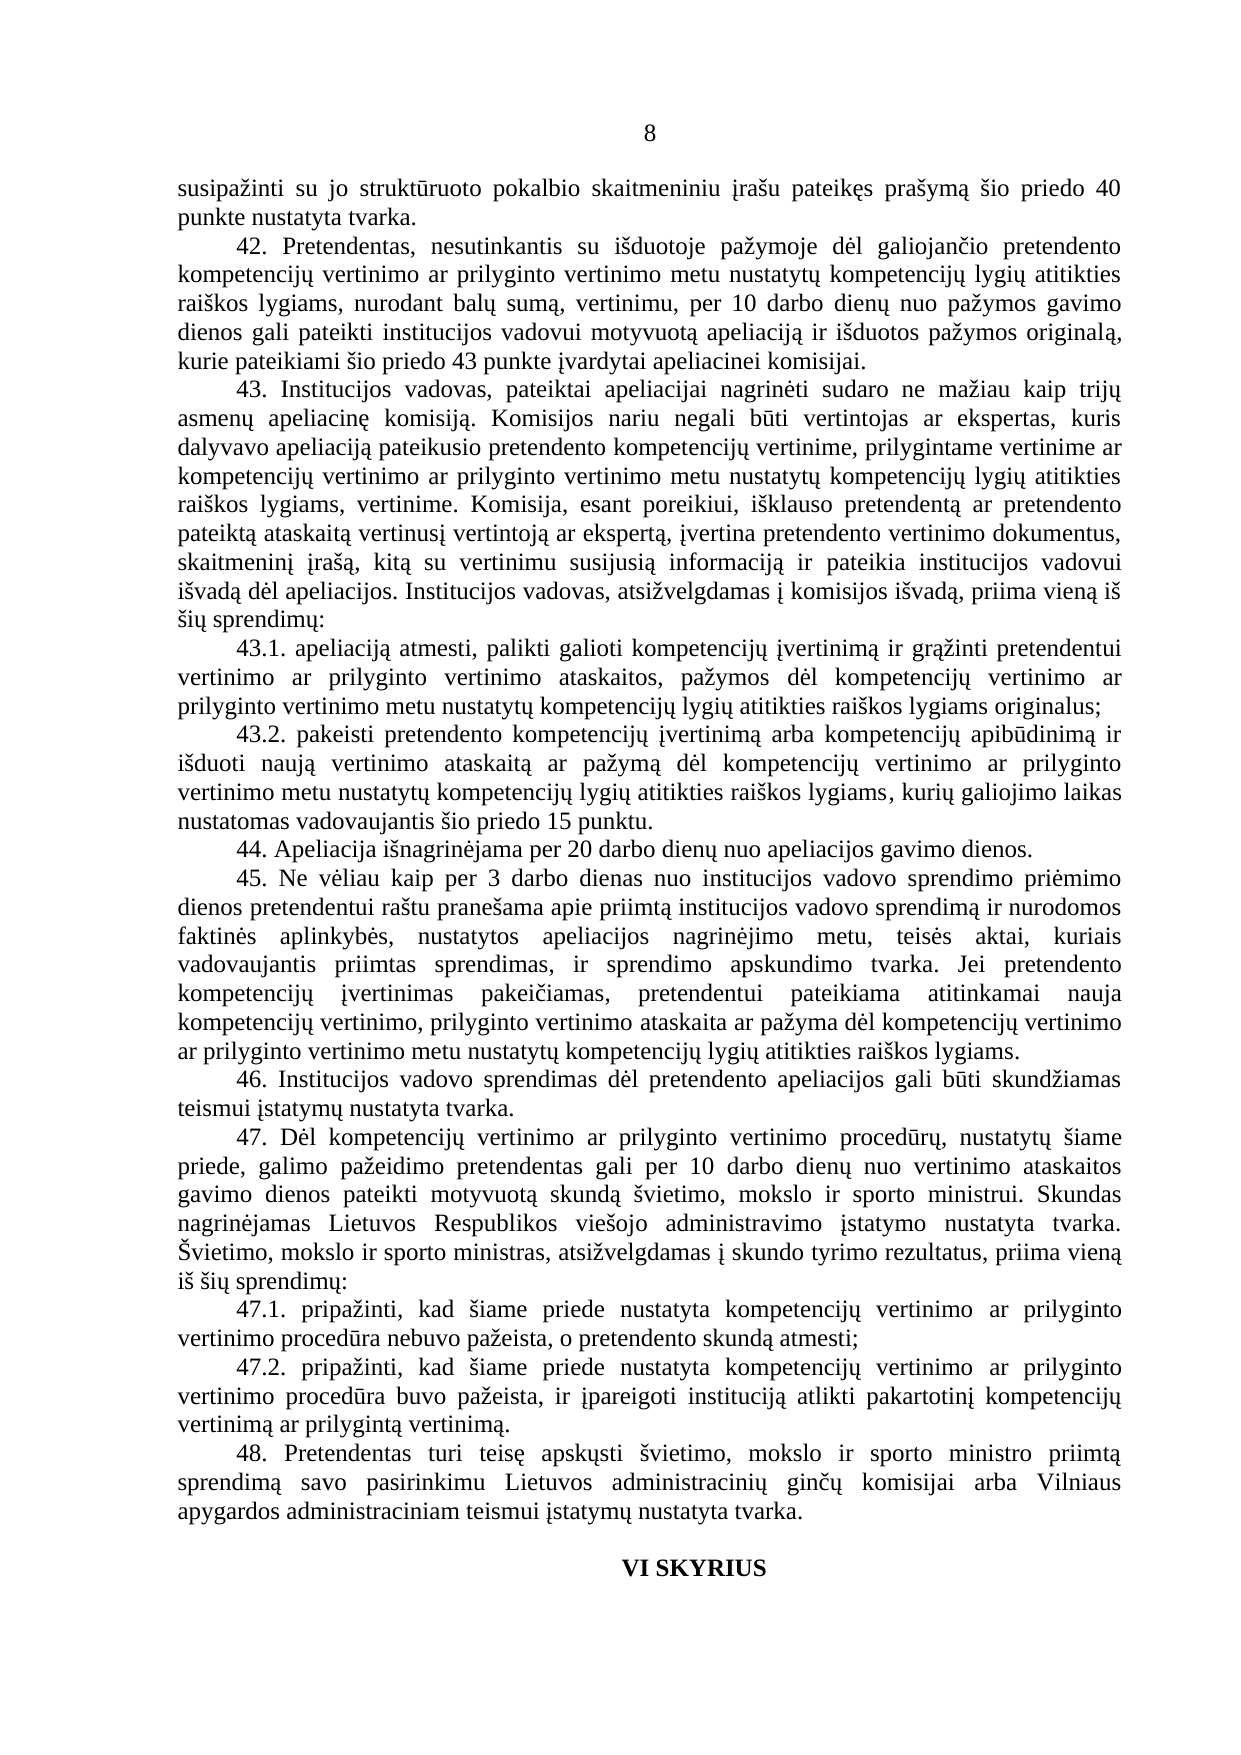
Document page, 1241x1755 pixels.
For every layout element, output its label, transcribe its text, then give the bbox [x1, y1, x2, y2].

text 45. Ne vėliau kaip per 3 darbo dienas nuo institucijos vadovo sprendimo priėmimo dienos pretendentui raštu pranešama apie priimtą institucijos vadovo sprendimą ir nurodomos faktinės aplinkybės, nustatytos apeliacijos nagrinėjimo metu, teisės aktai, kuriais vadovaujantis priimtas sprendimas, ir sprendimo apskundimo tvarka. Jei pretendento kompetencijų įvertinimas pakeičiamas, pretendentui pateikiama atitinkamai nauja kompetencijų vertinimo, prilyginto vertinimo ataskaita ar pažyma dėl kompetencijų vertinimo ar prilyginto vertinimo metu nustatytų kompetencijų lygių atitikties raiškos lygiams. [177, 863, 1122, 1064]
text 43. Institucijos vadovas, pateiktai apeliacijai nagrinėti sudaro ne mažiau kaip trijų asmenų apeliacinę komisiją. Komisijos nariu negali būti vertintojas ar ekspertas, kuris dalyvavo apeliaciją pateikusio pretendento kompetencijų vertinime, prilygintame vertinime ar kompetencijų vertinimo ar prilyginto vertinimo metu nustatytų kompetencijų lygių atitikties raiškos lygiams, vertinime. Komisija, esant poreikiui, išklauso pretendentą ar pretendento pateiktą ataskaitą vertinusį vertintoją ar ekspertą, įvertina pretendento vertinimo dokumentus, skaitmeninį įrašą, kitą su vertinimu susijusią informaciją ir pateikia institucijos vadovui išvadą dėl apeliacijos. Institucijos vadovas, atsižvelgdamas į komisijos išvadą, priima vieną iš šių sprendimų: [177, 374, 1122, 633]
text 44. Apeliacija išnagrinėjama per 20 darbo dienų nuo apeliacijos gavimo dienos. [177, 834, 1122, 863]
text 42. Pretendentas, nesutinkantis su išduotoje pažymoje dėl galiojančio pretendento kompetencijų vertinimo ar prilyginto vertinimo metu nustatytų kompetencijų lygių atitikties raiškos lygiams, nurodant balų sumą, vertinimu, per 10 darbo dienų nuo pažymos gavimo dienos gali pateikti institucijos vadovui motyvuotą apeliaciją ir išduotos pažymos originalą, kurie pateikiami šio priedo 43 punkte įvardytai apeliacinei komisijai. [177, 231, 1122, 374]
text 47.1. pripažinti, kad šiame priede nustatyta kompetencijų vertinimo ar prilyginto vertinimo procedūra nebuvo pažeista, o pretendento skundą atmesti; [177, 1294, 1122, 1352]
text 43.2. pakeisti pretendento kompetencijų įvertinimą arba kompetencijų apibūdinimą ir išduoti naują vertinimo ataskaitą ar pažymą dėl kompetencijų vertinimo ar prilyginto vertinimo metu nustatytų kompetencijų lygių atitikties raiškos lygiams, kurių galiojimo laikas nustatomas vadovaujantis šio priedo 15 punktu. [177, 719, 1122, 834]
text susipažinti su jo struktūruoto pokalbio skaitmeniniu įrašu pateikęs prašymą šio priedo 40 punkte nustatyta tvarka. [177, 173, 1122, 231]
text 47.2. pripažinti, kad šiame priede nustatyta kompetencijų vertinimo ar prilyginto vertinimo procedūra buvo pažeista, ir įpareigoti instituciją atlikti pakartotinį kompetencijų vertinimą ar prilygintą vertinimą. [177, 1352, 1122, 1438]
text VI SKYRIUS [177, 1553, 1122, 1582]
text 48. Pretendentas turi teisę apskųsti švietimo, mokslo ir sporto ministro priimtą sprendimą savo pasirinkimu Lietuvos administracinių ginčų komisijai arba Vilniaus apygardos administraciniam teismui įstatymų nustatyta tvarka. [177, 1438, 1122, 1524]
text 43.1. apeliaciją atmesti, palikti galioti kompetencijų įvertinimą ir grąžinti pretendentui vertinimo ar prilyginto vertinimo ataskaitos, pažymos dėl kompetencijų vertinimo ar prilyginto vertinimo metu nustatytų kompetencijų lygių atitikties raiškos lygiams originalus; [177, 633, 1122, 719]
text 47. Dėl kompetencijų vertinimo ar prilyginto vertinimo procedūrų, nustatytų šiame priede, galimo pažeidimo pretendentas gali per 10 darbo dienų nuo vertinimo ataskaitos gavimo dienos pateikti motyvuotą skundą švietimo, mokslo ir sporto ministrui. Skundas nagrinėjamas Lietuvos Respublikos viešojo administravimo įstatymo nustatyta tvarka. Švietimo, mokslo ir sporto ministras, atsižvelgdamas į skundo tyrimo rezultatus, priima vieną iš šių sprendimų: [177, 1122, 1122, 1294]
text 46. Institucijos vadovo sprendimas dėl pretendento apeliacijos gali būti skundžiamas teismui įstatymų nustatyta tvarka. [177, 1064, 1122, 1122]
